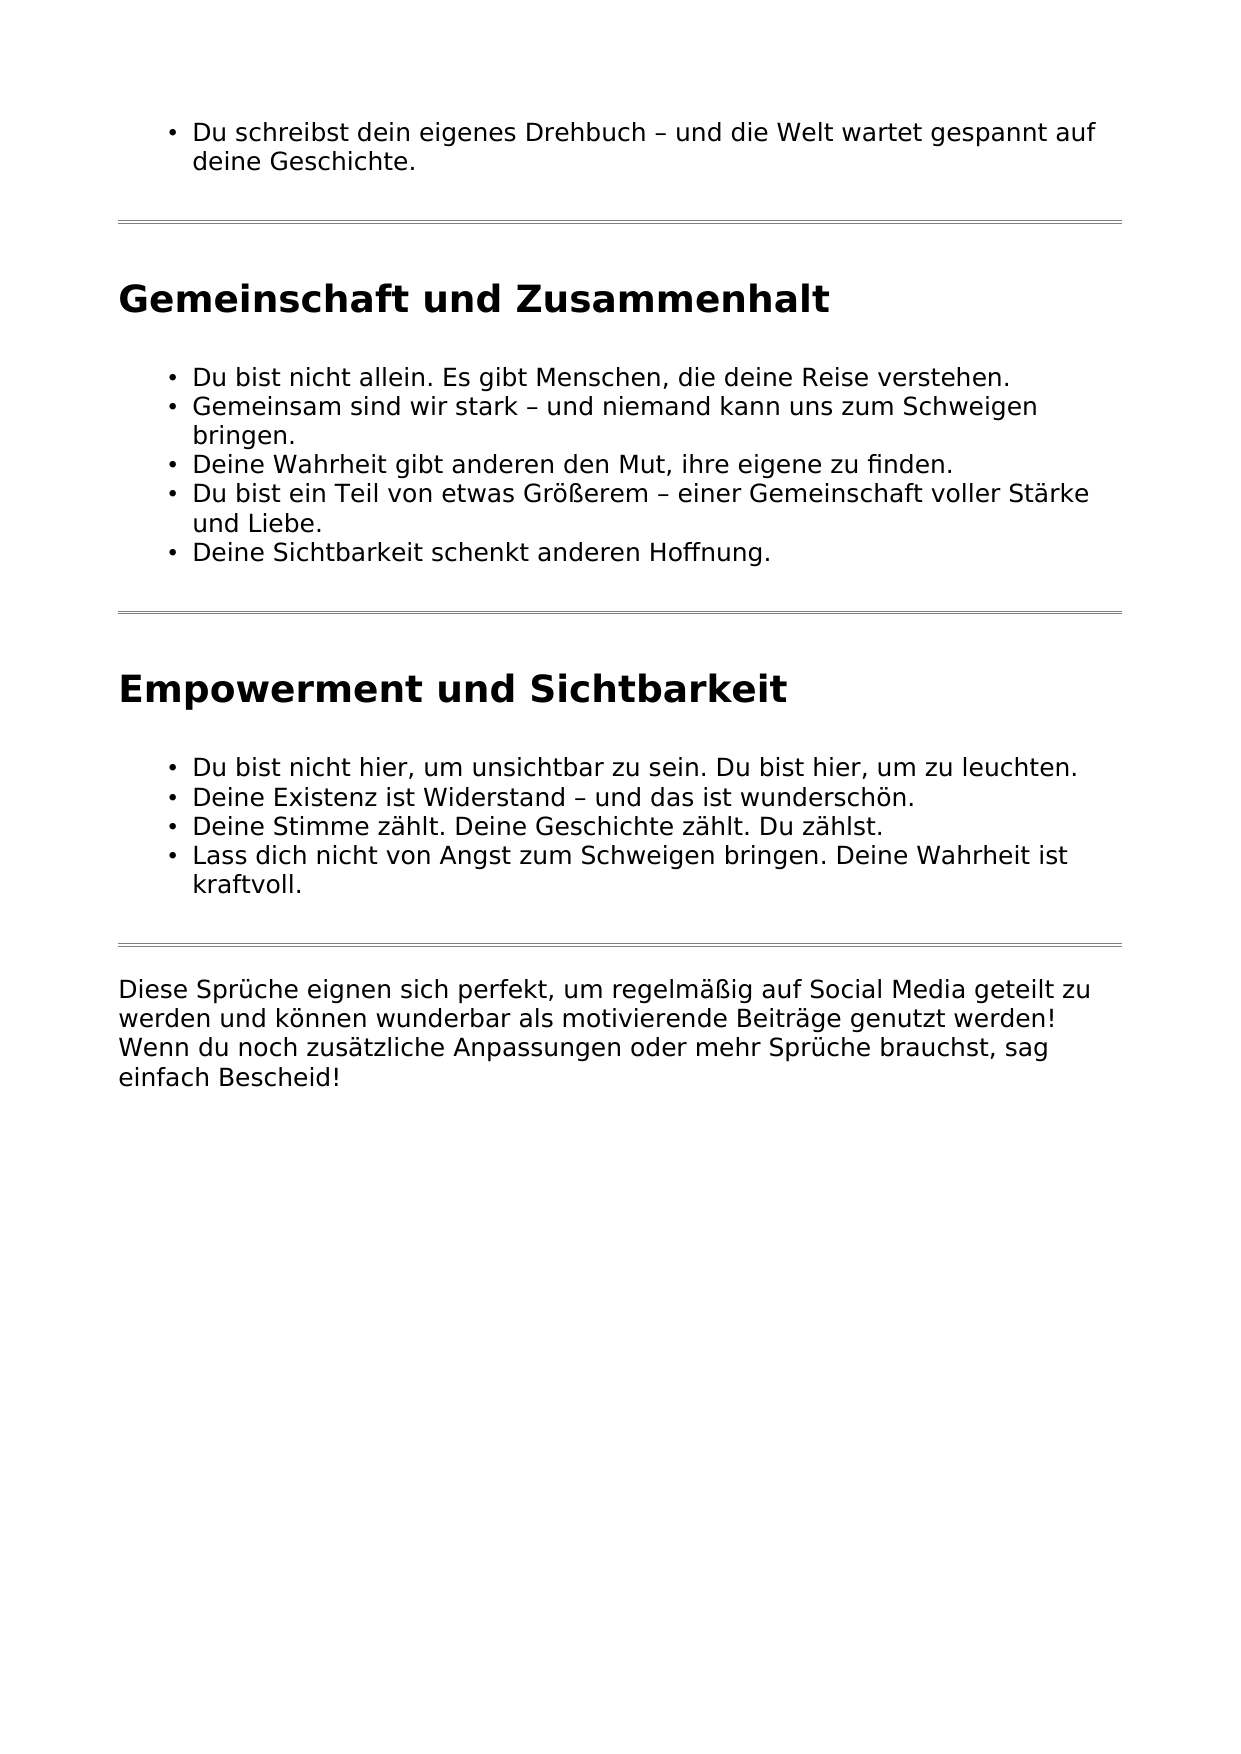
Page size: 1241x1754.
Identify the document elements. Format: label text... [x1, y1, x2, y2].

list Gemeinsam sind wir stark – und niemand kann uns zum Schweigen bringen. [177, 392, 1122, 450]
list Du bist nicht allein. Es gibt Menschen, die deine Reise verstehen. [177, 363, 1122, 392]
list Deine Wahrheit gibt anderen den Mut, ihre eigene zu finden. [177, 450, 1122, 479]
list Lass dich nicht von Angst zum Schweigen bringen. Deine Wahrheit ist kraftvoll. [177, 841, 1122, 899]
list Du schreibst dein eigenes Drehbuch – und die Welt wartet gespannt auf deine Geschichte. [177, 118, 1122, 176]
list Deine Existenz ist Widerstand – und das ist wunderschön. [177, 783, 1122, 812]
subtitle Empowerment und Sichtbarkeit [118, 668, 1122, 712]
list Du bist nicht hier, um unsichtbar zu sein. Du bist hier, um zu leuchten. [177, 753, 1122, 783]
list Deine Stimme zählt. Deine Geschichte zählt. Du zählst. [177, 812, 1122, 841]
subtitle Gemeinschaft und Zusammenhalt [118, 277, 1122, 321]
text Diese Sprüche eignen sich perfekt, um regelmäßig auf Social Media geteilt zu werden und können wunderbar als motivierende Beiträge genutzt werden! Wenn du noch zusätzliche Anpassungen oder mehr Sprüche brauchst, sag einfach Bescheid! [118, 975, 1122, 1092]
list Deine Sichtbarkeit schenkt anderen Hoffnung. [177, 538, 1122, 567]
list Du bist ein Teil von etwas Größerem – einer Gemeinschaft voller Stärke und Liebe. [177, 479, 1122, 538]
